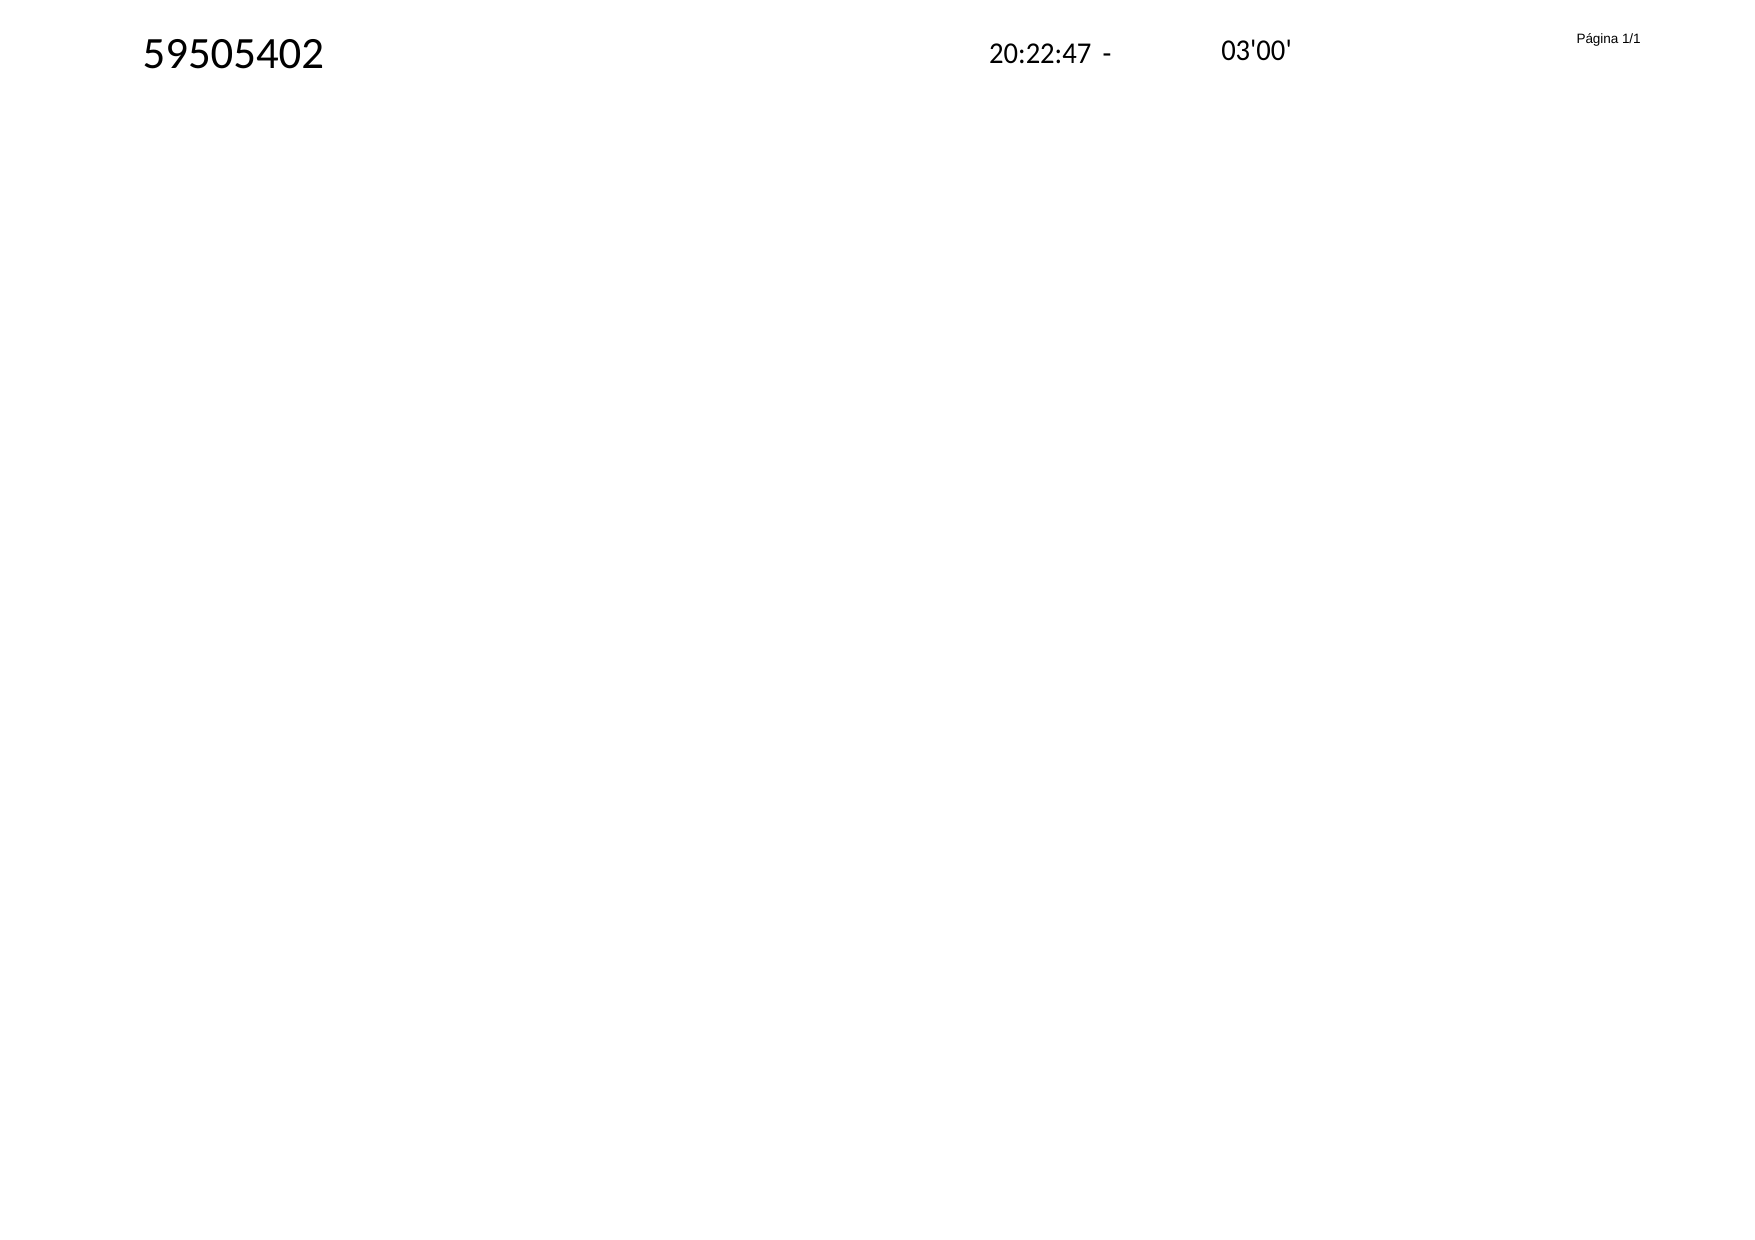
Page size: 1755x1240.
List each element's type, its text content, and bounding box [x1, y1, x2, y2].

text -03'00' [1221, 31, 1396, 68]
text Página 1/1 [1576, 31, 1706, 47]
text 59505402 [142, 31, 924, 78]
text 20:22:47 [989, 34, 1156, 71]
